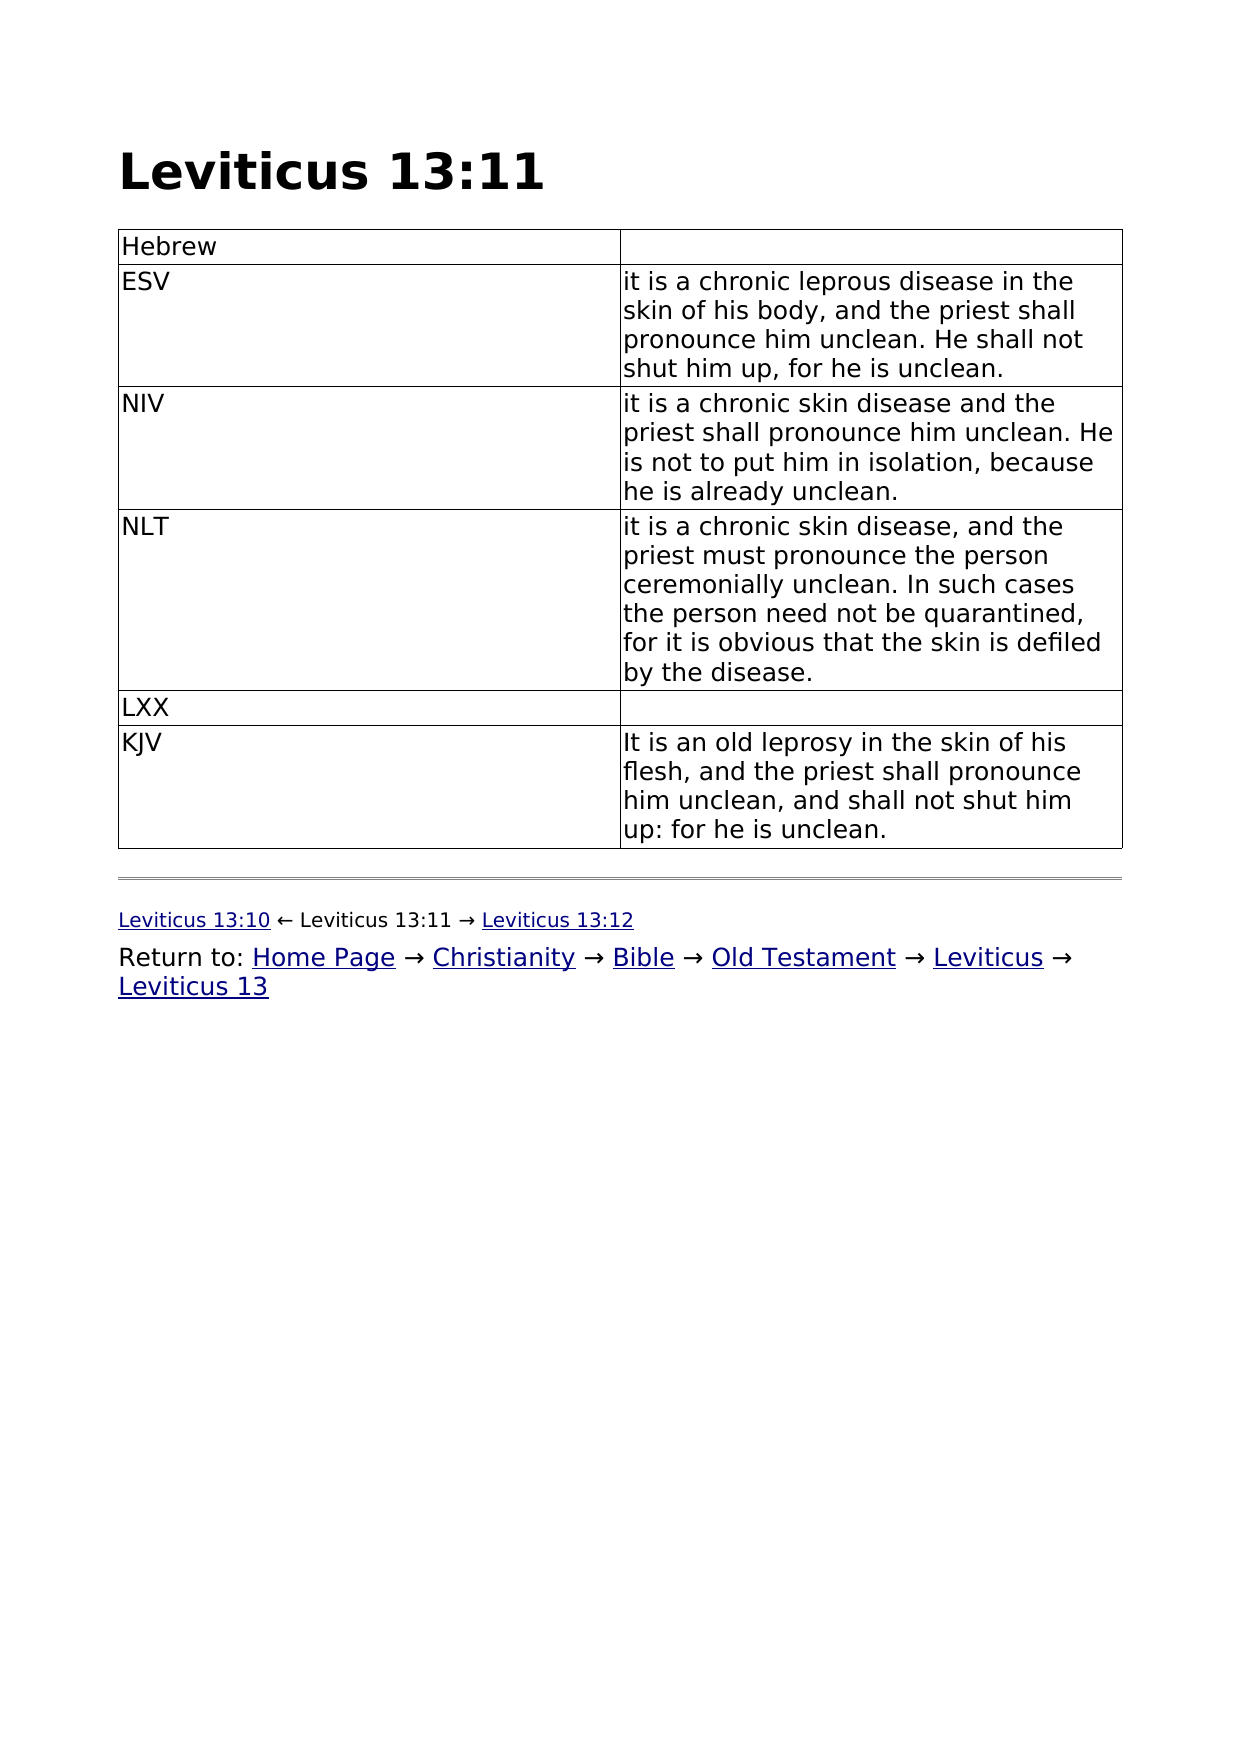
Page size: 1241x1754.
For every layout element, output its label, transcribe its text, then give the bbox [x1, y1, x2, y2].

table_header Hebrew [119, 230, 620, 264]
table_cell it is a chronic leprous disease in the skin of his body, and the priest shall pronounce him unclean. He shall not shut him up, for he is unclean. [621, 265, 1122, 386]
table_cell ESV [119, 265, 620, 386]
table_cell it is a chronic skin disease, and the priest must pronounce the person ceremonially unclean. In such cases the person need not be quarantined, for it is obvious that the skin is defiled by the disease. [621, 510, 1122, 690]
table_cell It is an old leprosy in the skin of his flesh, and the priest shall pronounce him unclean, and shall not shut him up: for he is unclean. [621, 726, 1122, 848]
table_cell KJV [119, 726, 620, 848]
table_cell it is a chronic skin disease and the priest shall pronounce him unclean. He is not to put him in isolation, because he is already unclean. [621, 387, 1122, 509]
table_header [621, 230, 1122, 264]
subtitle Leviticus 13:11 [118, 143, 1122, 201]
table_cell NIV [119, 387, 620, 509]
table_cell [621, 691, 1122, 725]
table_cell NLT [119, 510, 620, 690]
text Return to: Home Page → Christianity → Bible → Old Testament → Leviticus → Leviticus 13 [118, 943, 1122, 1001]
table_cell LXX [119, 691, 620, 725]
text Leviticus 13:10 ← Leviticus 13:11 → Leviticus 13:12 [118, 909, 1122, 943]
